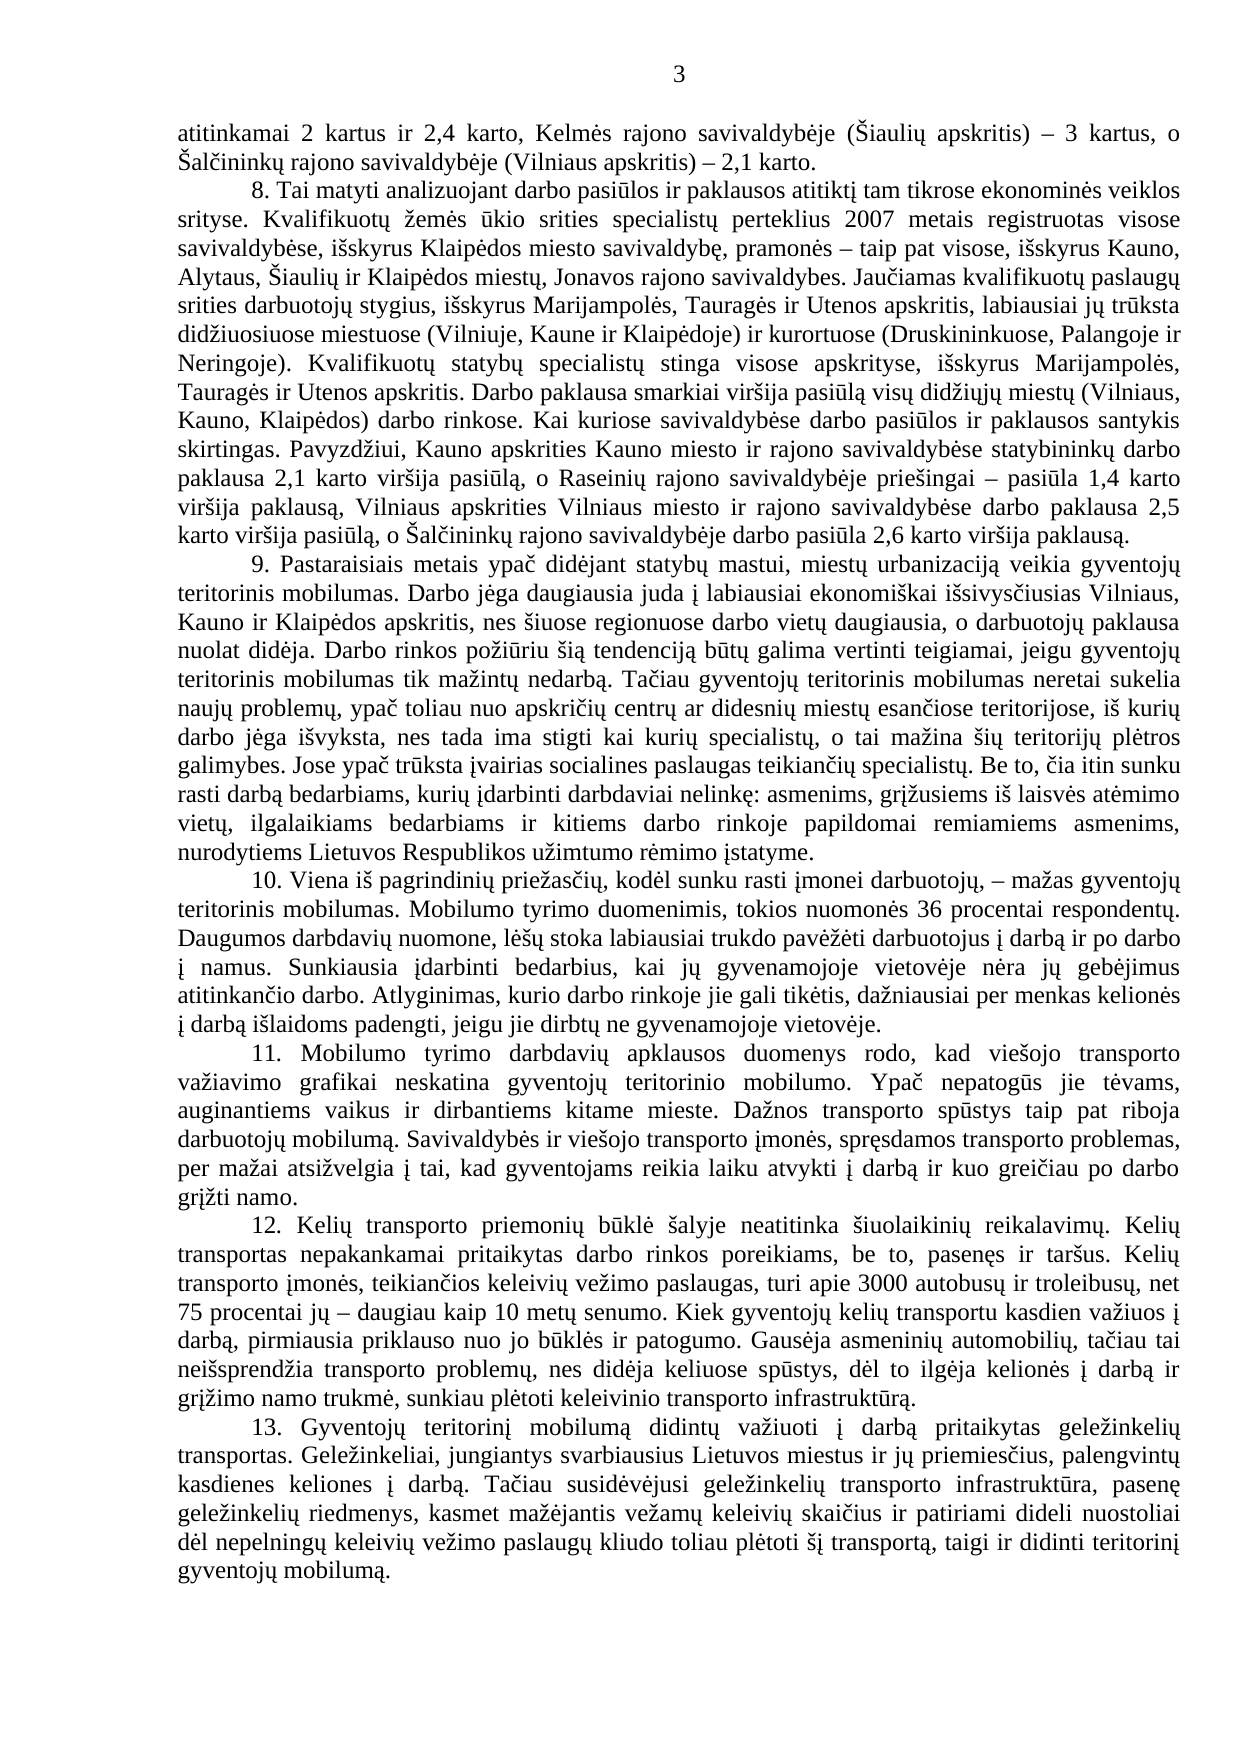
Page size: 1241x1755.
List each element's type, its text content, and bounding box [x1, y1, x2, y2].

text 13. Gyventojų teritorinį mobilumą didintų važiuoti į darbą pritaikytas geležinkelių transportas. Geležinkeliai, jungiantys svarbiausius Lietuvos miestus ir jų priemiesčius, palengvintų kasdienes keliones į darbą. Tačiau susidėvėjusi geležinkelių transporto infrastruktūra, pasenę geležinkelių riedmenys, kasmet mažėjantis vežamų keleivių skaičius ir patiriami dideli nuostoliai dėl nepelningų keleivių vežimo paslaugų kliudo toliau plėtoti šį transportą, taigi ir didinti teritorinį gyventojų mobilumą. [177, 1412, 1181, 1584]
text 9. Pastaraisiais metais ypač didėjant statybų mastui, miestų urbanizaciją veikia gyventojų teritorinis mobilumas. Darbo jėga daugiausia juda į labiausiai ekonomiškai išsivysčiusias Vilniaus, Kauno ir Klaipėdos apskritis, nes šiuose regionuose darbo vietų daugiausia, o darbuotojų paklausa nuolat didėja. Darbo rinkos požiūriu šią tendenciją būtų galima vertinti teigiamai, jeigu gyventojų teritorinis mobilumas tik mažintų nedarbą. Tačiau gyventojų teritorinis mobilumas neretai sukelia naujų problemų, ypač toliau nuo apskričių centrų ar didesnių miestų esančiose teritorijose, iš kurių darbo jėga išvyksta, nes tada ima stigti kai kurių specialistų, o tai mažina šių teritorijų plėtros galimybes. Jose ypač trūksta įvairias socialines paslaugas teikiančių specialistų. Be to, čia itin sunku rasti darbą bedarbiams, kurių įdarbinti darbdaviai nelinkę: asmenims, grįžusiems iš laisvės atėmimo vietų, ilgalaikiams bedarbiams ir kitiems darbo rinkoje papildomai remiamiems asmenims, nurodytiems Lietuvos Respublikos užimtumo rėmimo įstatyme. [177, 549, 1181, 866]
text 11. Mobilumo tyrimo darbdavių apklausos duomenys rodo, kad viešojo transporto važiavimo grafikai neskatina gyventojų teritorinio mobilumo. Ypač nepatogūs jie tėvams, auginantiems vaikus ir dirbantiems kitame mieste. Dažnos transporto spūstys taip pat riboja darbuotojų mobilumą. Savivaldybės ir viešojo transporto įmonės, spręsdamos transporto problemas, per mažai atsižvelgia į tai, kad gyventojams reikia laiku atvykti į darbą ir kuo greičiau po darbo grįžti namo. [177, 1038, 1181, 1211]
text 10. Viena iš pagrindinių priežasčių, kodėl sunku rasti įmonei darbuotojų, – mažas gyventojų teritorinis mobilumas. Mobilumo tyrimo duomenimis, tokios nuomonės 36 procentai respondentų. Daugumos darbdavių nuomone, lėšų stoka labiausiai trukdo pavėžėti darbuotojus į darbą ir po darbo į namus. Sunkiausia įdarbinti bedarbius, kai jų gyvenamojoje vietovėje nėra jų gebėjimus atitinkančio darbo. Atlyginimas, kurio darbo rinkoje jie gali tikėtis, dažniausiai per menkas kelionės į darbą išlaidoms padengti, jeigu jie dirbtų ne gyvenamojoje vietovėje. [177, 866, 1181, 1038]
text 8. Tai matyti analizuojant darbo pasiūlos ir paklausos atitiktį tam tikrose ekonominės veiklos srityse. Kvalifikuotų žemės ūkio srities specialistų perteklius 2007 metais registruotas visose savivaldybėse, išskyrus Klaipėdos miesto savivaldybę, pramonės – taip pat visose, išskyrus Kauno, Alytaus, Šiaulių ir Klaipėdos miestų, Jonavos rajono savivaldybes. Jaučiamas kvalifikuotų paslaugų srities darbuotojų stygius, išskyrus Marijampolės, Tauragės ir Utenos apskritis, labiausiai jų trūksta didžiuosiuose miestuose (Vilniuje, Kaune ir Klaipėdoje) ir kurortuose (Druskininkuose, Palangoje ir Neringoje). Kvalifikuotų statybų specialistų stinga visose apskrityse, išskyrus Marijampolės, Tauragės ir Utenos apskritis. Darbo paklausa smarkiai viršija pasiūlą visų didžiųjų miestų (Vilniaus, Kauno, Klaipėdos) darbo rinkose. Kai kuriose savivaldybėse darbo pasiūlos ir paklausos santykis skirtingas. Pavyzdžiui, Kauno apskrities Kauno miesto ir rajono savivaldybėse statybininkų darbo paklausa 2,1 karto viršija pasiūlą, o Raseinių rajono savivaldybėje priešingai – pasiūla 1,4 karto viršija paklausą, Vilniaus apskrities Vilniaus miesto ir rajono savivaldybėse darbo paklausa 2,5 karto viršija pasiūlą, o Šalčininkų rajono savivaldybėje darbo pasiūla 2,6 karto viršija paklausą. [177, 176, 1181, 549]
text 12. Kelių transporto priemonių būklė šalyje neatitinka šiuolaikinių reikalavimų. Kelių transportas nepakankamai pritaikytas darbo rinkos poreikiams, be to, pasenęs ir taršus. Kelių transporto įmonės, teikiančios keleivių vežimo paslaugas, turi apie 3000 autobusų ir troleibusų, net 75 procentai jų – daugiau kaip 10 metų senumo. Kiek gyventojų kelių transportu kasdien važiuos į darbą, pirmiausia priklauso nuo jo būklės ir patogumo. Gausėja asmeninių automobilių, tačiau tai neišsprendžia transporto problemų, nes didėja keliuose spūstys, dėl to ilgėja kelionės į darbą ir grįžimo namo trukmė, sunkiau plėtoti keleivinio transporto infrastruktūrą. [177, 1211, 1181, 1412]
text atitinkamai 2 kartus ir 2,4 karto, Kelmės rajono savivaldybėje (Šiaulių apskritis) – 3 kartus, o Šalčininkų rajono savivaldybėje (Vilniaus apskritis) – 2,1 karto. [177, 118, 1181, 176]
